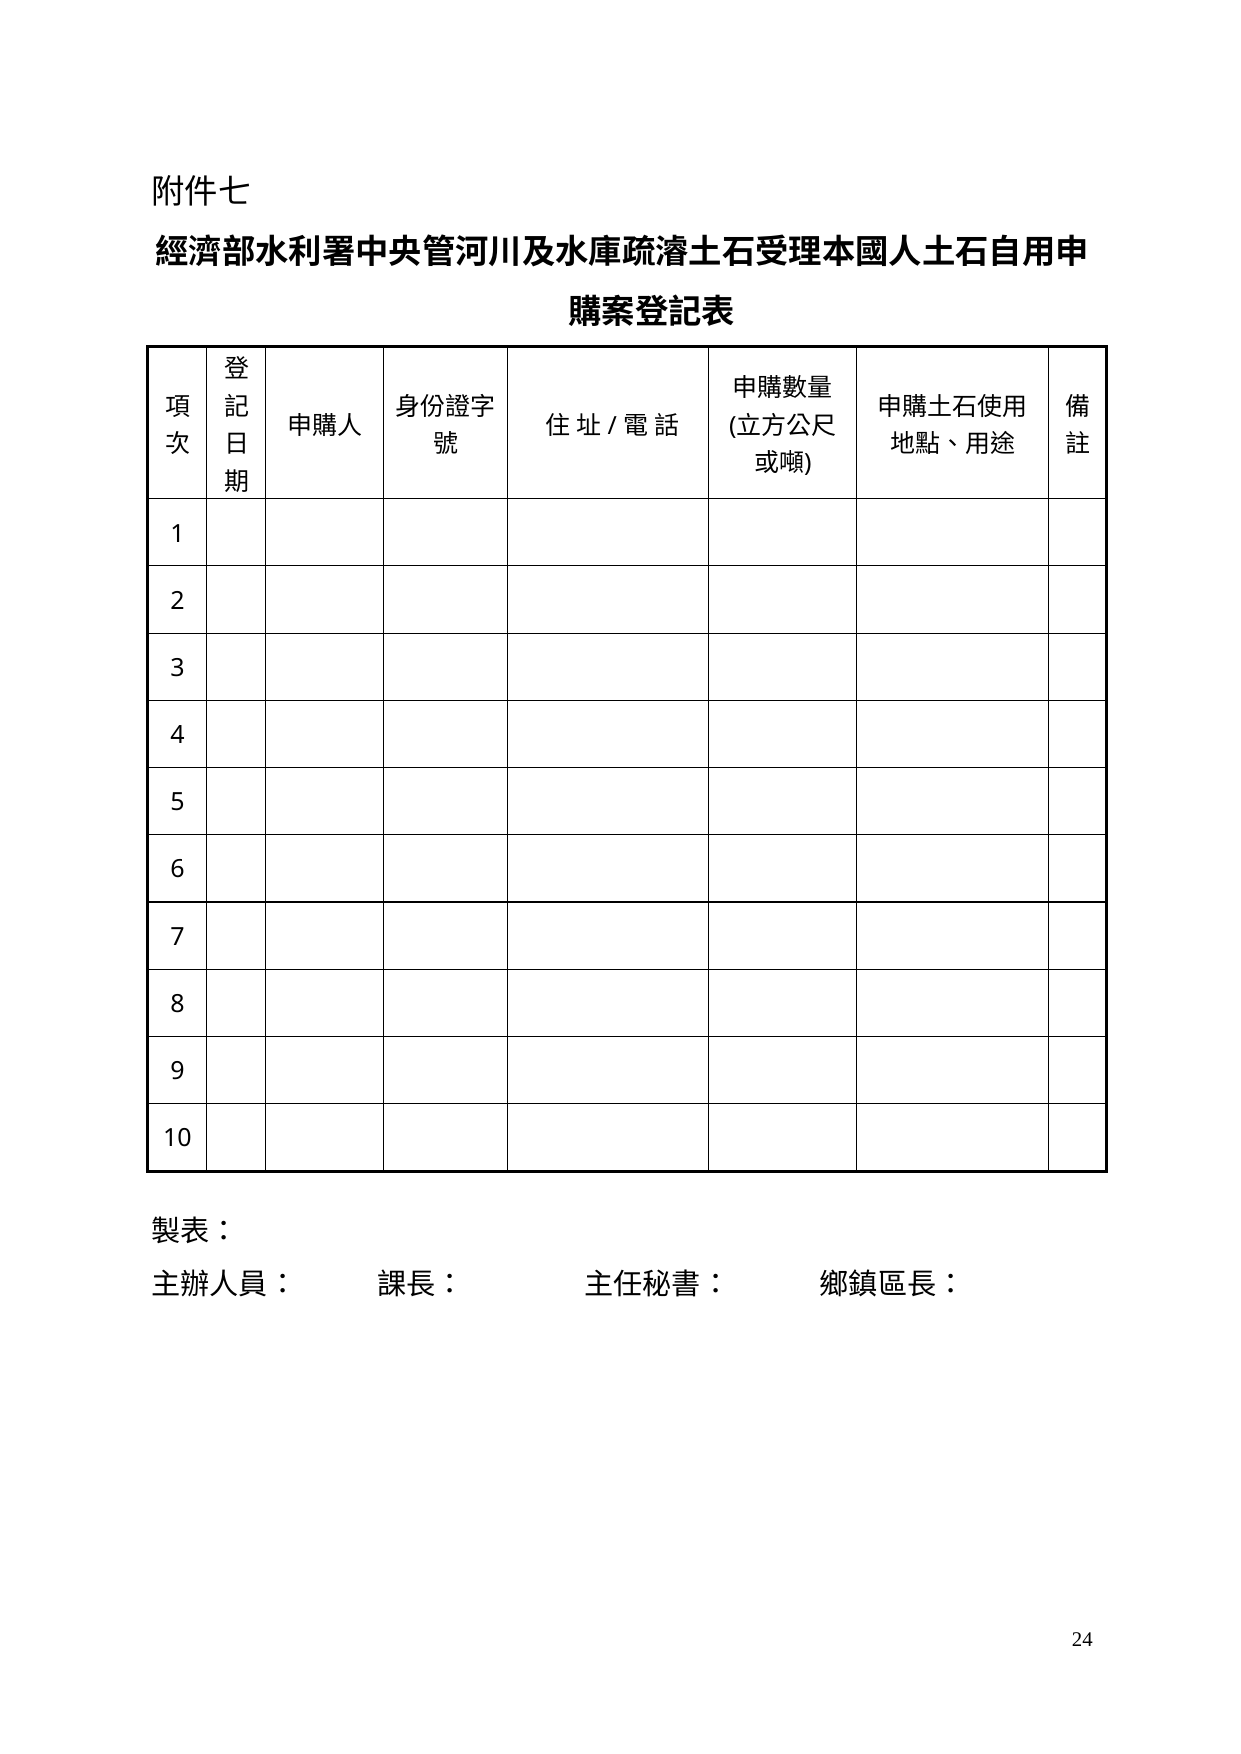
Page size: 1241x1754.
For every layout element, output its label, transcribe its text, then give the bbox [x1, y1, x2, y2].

table_cell [709, 768, 856, 834]
table_cell [508, 903, 708, 968]
table_cell [857, 768, 1048, 834]
table_cell 3 [149, 634, 206, 700]
table_cell 9 [149, 1037, 206, 1103]
text 經濟部水利署中央管河川及水庫疏濬土石受理本國人土石自用申購案登記表 [151, 225, 1092, 333]
table_cell [266, 970, 383, 1036]
table_cell [709, 970, 856, 1036]
table_cell [508, 1104, 708, 1170]
table_header 申購土石使用地點、用途 [857, 348, 1048, 498]
table_header 申購數量 (立方公尺或噸) [709, 348, 856, 498]
text 主辦人員： 課長： 主任秘書： 鄉鎮區長： [151, 1261, 1092, 1303]
table_cell [1049, 566, 1105, 633]
table_cell [207, 903, 265, 968]
table_header 項次 [149, 348, 206, 498]
table_cell [384, 903, 507, 968]
table_cell [1049, 1104, 1105, 1170]
table_cell [857, 970, 1048, 1036]
table_cell [207, 768, 265, 834]
table_cell [508, 566, 708, 633]
table_cell [857, 634, 1048, 700]
table_cell 10 [149, 1104, 206, 1170]
table_cell [384, 835, 507, 901]
table_cell [266, 499, 383, 565]
table_cell [384, 768, 507, 834]
table_cell 1 [149, 499, 206, 565]
table_cell [857, 701, 1048, 767]
table_cell [207, 970, 265, 1036]
table_cell [266, 1037, 383, 1103]
table_cell [508, 701, 708, 767]
table_cell [709, 566, 856, 633]
table_cell [384, 566, 507, 633]
table_cell [1049, 835, 1105, 901]
table_cell [207, 499, 265, 565]
table_cell [857, 1037, 1048, 1103]
table_cell [508, 634, 708, 700]
table_cell [266, 701, 383, 767]
table_cell [709, 1104, 856, 1170]
table_cell [508, 499, 708, 565]
table_cell [207, 634, 265, 700]
table_cell [207, 1104, 265, 1170]
table_cell [207, 835, 265, 901]
table_cell [508, 1037, 708, 1103]
table_cell [857, 499, 1048, 565]
table_cell [1049, 903, 1105, 968]
table_cell [207, 566, 265, 633]
table_header 身份證字號 [384, 348, 507, 498]
table_cell [1049, 634, 1105, 700]
table_cell [384, 970, 507, 1036]
table_cell [857, 835, 1048, 901]
table_cell [266, 1104, 383, 1170]
table_cell [384, 1037, 507, 1103]
text 附件七 [151, 164, 1092, 213]
table_header 登記日期 [207, 348, 265, 498]
table_cell [266, 566, 383, 633]
table_cell [384, 634, 507, 700]
table_cell [1049, 701, 1105, 767]
table_cell [266, 903, 383, 968]
table_cell [709, 903, 856, 968]
table_cell [384, 701, 507, 767]
table_header 申購人 [266, 348, 383, 498]
table_cell [709, 634, 856, 700]
table_cell [709, 499, 856, 565]
table_cell [384, 499, 507, 565]
table_cell [508, 768, 708, 834]
table_cell [857, 1104, 1048, 1170]
table_cell [1049, 1037, 1105, 1103]
table_header 備註 [1049, 348, 1105, 498]
table_cell [709, 1037, 856, 1103]
table_cell [1049, 499, 1105, 565]
table_cell [1049, 768, 1105, 834]
table_cell [857, 903, 1048, 968]
table_cell [384, 1104, 507, 1170]
table_cell [709, 835, 856, 901]
table_cell [709, 701, 856, 767]
table_cell [508, 835, 708, 901]
table_cell [207, 1037, 265, 1103]
table_cell [266, 768, 383, 834]
table_cell [207, 701, 265, 767]
table_cell 6 [149, 835, 206, 901]
table_header 住址/電話 [508, 348, 708, 498]
table_cell 5 [149, 768, 206, 834]
text 製表： [151, 1208, 1092, 1250]
table_cell 2 [149, 566, 206, 633]
table_cell [857, 566, 1048, 633]
table_cell [266, 634, 383, 700]
table_cell [508, 970, 708, 1036]
table_cell [1049, 970, 1105, 1036]
table_cell [266, 835, 383, 901]
table_cell 4 [149, 701, 206, 767]
table_cell 8 [149, 970, 206, 1036]
table_cell 7 [149, 903, 206, 968]
